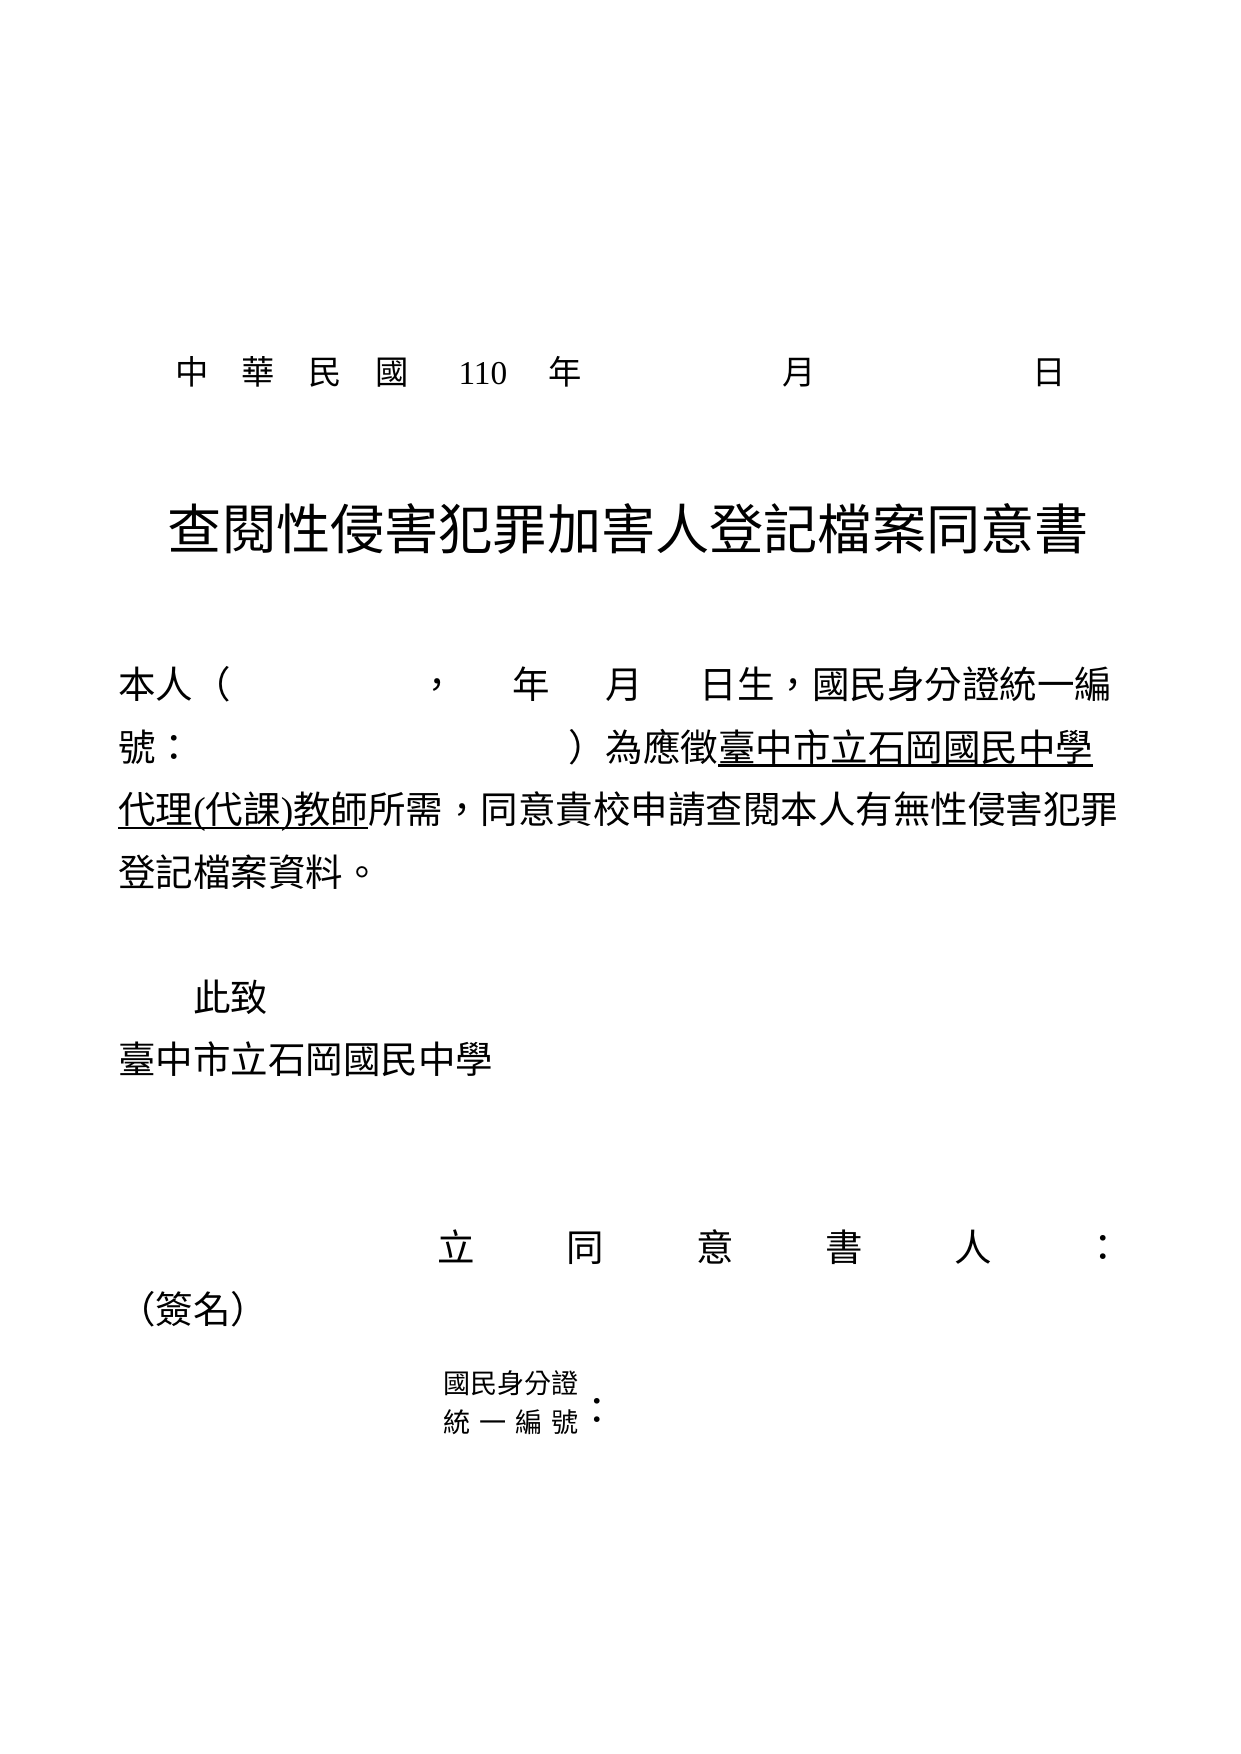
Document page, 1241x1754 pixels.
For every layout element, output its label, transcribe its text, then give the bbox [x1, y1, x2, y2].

text 此致 [118, 953, 1122, 1016]
text 臺中市立石岡國民中學 [118, 1016, 1122, 1078]
text 本人（ ， 年 月 日生，國民身分證統一編號： ）為應徵臺中市立石岡國民中學代理(代課)教師所需，同意貴校申請查閱本人有無性侵害犯罪登記檔案資料。 [118, 641, 1122, 891]
text 國民身分證統一編號： [118, 1328, 1122, 1453]
text 立同意書人： （簽名） [118, 1203, 1122, 1328]
text 中 華 民 國 110 年 月 日 [118, 328, 1122, 391]
text 查閱性侵害犯罪加害人登記檔案同意書 [118, 453, 1138, 578]
